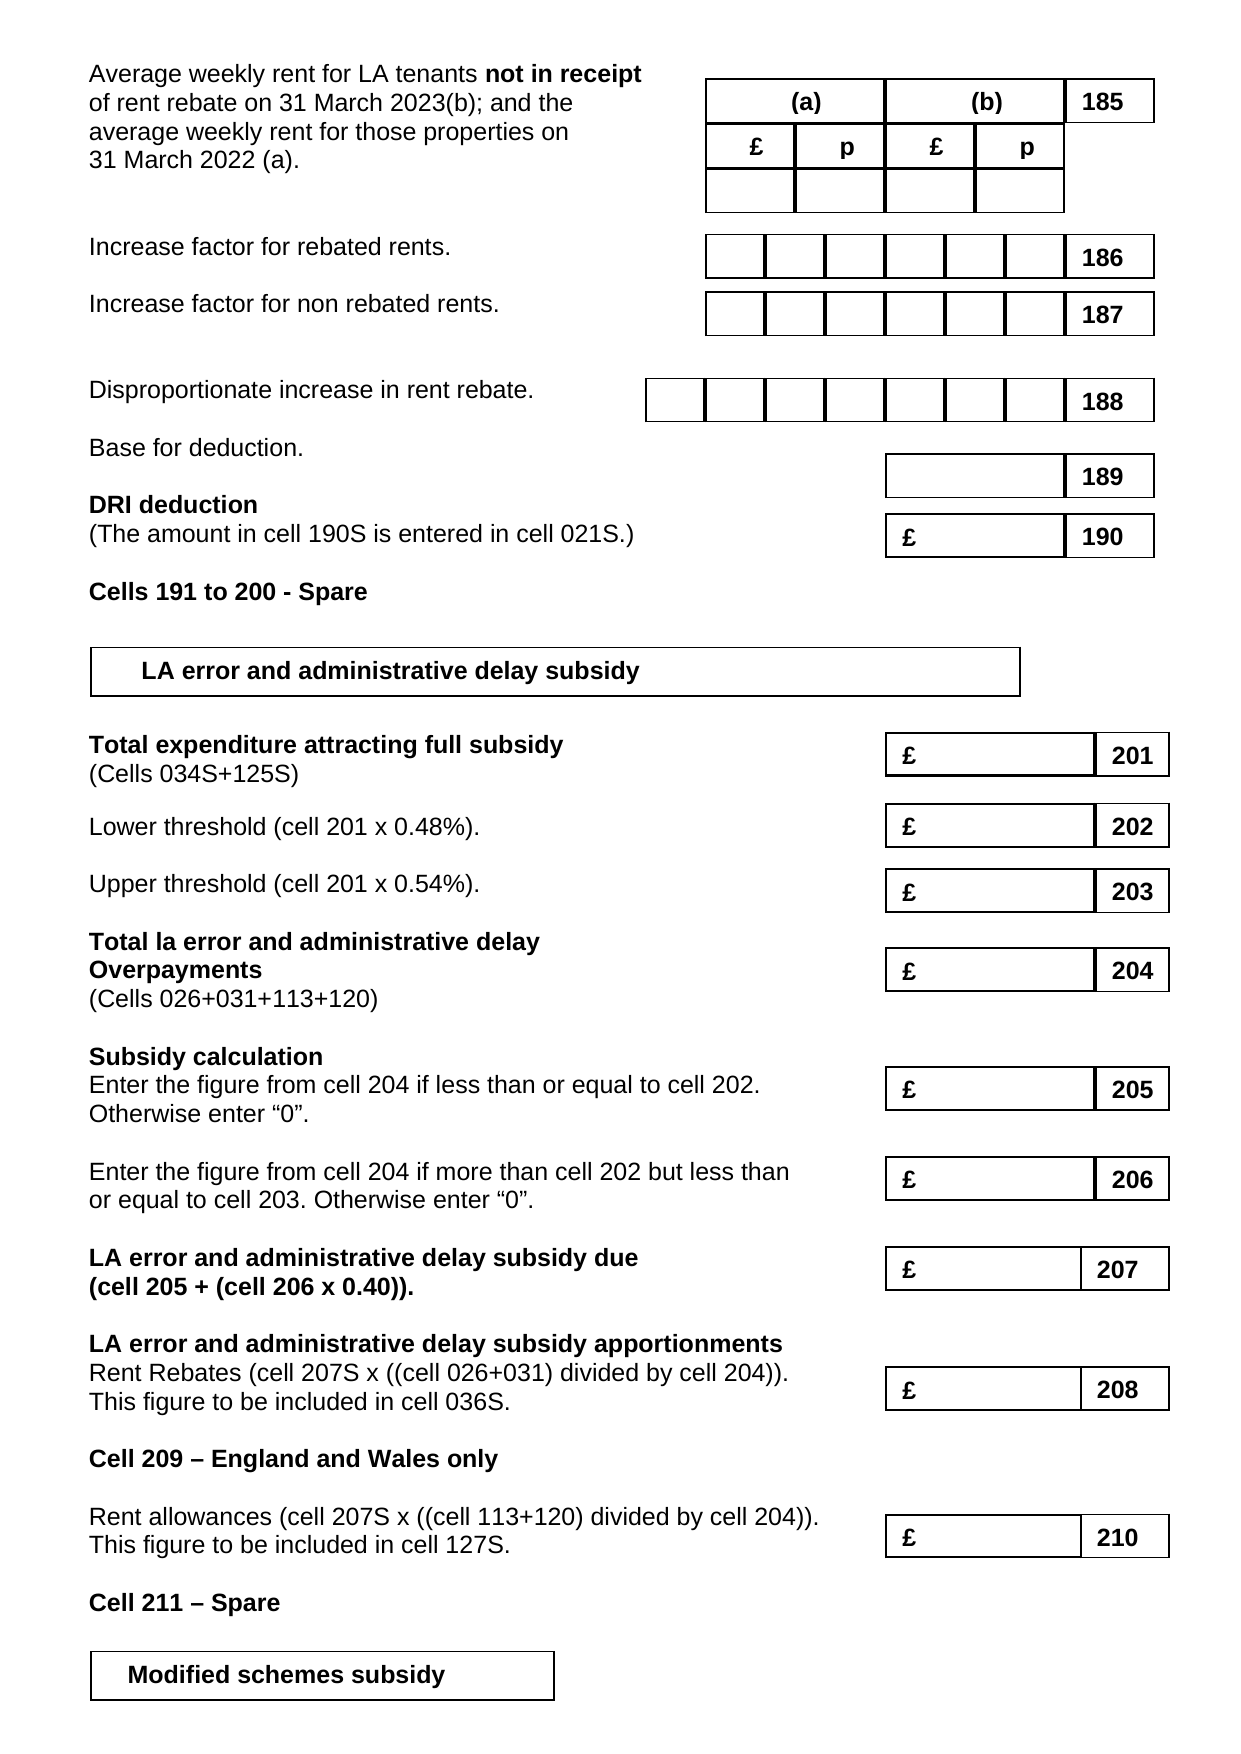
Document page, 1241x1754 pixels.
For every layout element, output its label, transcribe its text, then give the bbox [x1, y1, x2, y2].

text p [992, 132, 1048, 159]
text [887, 455, 1063, 497]
text Disproportionate increase in rent rebate. [767, 379, 823, 421]
text Increase factor for non rebated rents. [1007, 293, 1063, 335]
text Average weekly rent for LA tenants not in receipt [89, 59, 1152, 88]
text £ [902, 132, 958, 159]
text Increase factor for rebated rents. [1007, 235, 1063, 277]
text Disproportionate increase in rent rebate. [89, 375, 1154, 404]
text 190S [1082, 522, 1138, 549]
text [707, 80, 883, 122]
text 31 March 2022 (a). [89, 145, 705, 174]
text [1067, 80, 1153, 122]
text 204 [1112, 956, 1153, 983]
text or equal to cell 203. Otherwise enter “0”. [89, 1185, 1152, 1214]
text Increase factor for non rebated rents. [827, 293, 883, 335]
text [1082, 1515, 1168, 1557]
text Increase factor for non rebated rents. [767, 293, 823, 335]
subtitle Cells 191 to 200 - Spare [89, 577, 1152, 605]
subtitle Total expenditure attracting full subsidy [89, 730, 1152, 759]
text 201 [1112, 741, 1153, 768]
text 203 [1112, 877, 1153, 904]
subtitle [1097, 1068, 1168, 1109]
text Otherwise enter “0”. [89, 1099, 1152, 1128]
text of rent rebate on 31 March 2023(b); and the [89, 88, 705, 117]
text £ [902, 523, 1048, 548]
text 188 [1082, 386, 1138, 413]
text Increase factor for rebated rents. [1067, 235, 1153, 277]
text [887, 1158, 1093, 1199]
text LA error and administrative delay subsidy due [89, 1243, 1152, 1272]
text Disproportionate increase in rent rebate. [1007, 379, 1063, 421]
text Base for deduction. [89, 433, 1152, 462]
text [1097, 1158, 1168, 1199]
text Disproportionate increase in rent rebate. [707, 379, 763, 421]
text Increase factor for non rebated rents. [89, 289, 1152, 318]
text Disproportionate increase in rent rebate. [647, 379, 703, 421]
text LA error and administrative delay subsidy due [887, 1248, 1080, 1289]
text Increase factor for non rebated rents. [707, 293, 763, 335]
subtitle LA error and administrative delay subsidy apportionments [89, 1329, 1152, 1358]
text Increase factor for non rebated rents. [1067, 293, 1153, 335]
text Increase factor for non rebated rents. [947, 293, 1003, 335]
text (The amount in cell 190S is entered in cell 021S.) [89, 519, 885, 548]
text (a) [722, 87, 868, 114]
text Rent Rebates (cell 207S x ((cell 026+031) divided by cell 204)). [89, 1358, 1152, 1387]
subtitle Total la error and administrative delay [89, 927, 1152, 955]
text Disproportionate increase in rent rebate. [887, 379, 943, 421]
text Rent allowances (cell 207S x ((cell 113+120) divided by cell 204)). [89, 1502, 1169, 1530]
text Increase factor for rebated rents. [707, 235, 763, 277]
text (cell 205 + (cell 206 x 0.40)). [89, 1272, 1152, 1300]
subtitle [1067, 515, 1153, 557]
text 185 [1082, 87, 1138, 114]
text [1065, 123, 1152, 145]
text £ [902, 1166, 1078, 1191]
text 210S [1097, 1523, 1153, 1549]
text 210S [1097, 1531, 1105, 1542]
text 202 [1112, 812, 1153, 839]
text Increase factor for rebated rents. [767, 235, 823, 277]
subtitle [1097, 949, 1168, 991]
subtitle [887, 949, 1093, 990]
text [887, 870, 1093, 911]
text 207S [1097, 1263, 1105, 1274]
text £ [902, 1376, 1078, 1401]
text £ [902, 1256, 1078, 1281]
subtitle Modified schemes subsidy [107, 1660, 538, 1688]
text £ [722, 132, 778, 159]
text Cell 211 – Spare [89, 1588, 1152, 1617]
text Rent Rebates (cell 207S x ((cell 026+031) divided by cell 204)). [1082, 1368, 1168, 1409]
text [977, 125, 1063, 167]
subtitle LA error and administrative delay subsidy [107, 656, 1004, 684]
text [887, 1516, 1080, 1556]
subtitle Cell 209 – England and Wales only [89, 1444, 1152, 1473]
subtitle [887, 1068, 1093, 1109]
text Increase factor for rebated rents. [89, 232, 1152, 260]
text (Cells 026+031+113+120) [89, 984, 1152, 1013]
text [1097, 870, 1168, 912]
text p [812, 132, 868, 159]
text [797, 125, 883, 167]
text Increase factor for rebated rents. [947, 235, 1003, 277]
text Increase factor for rebated rents. [887, 235, 943, 277]
text 187 [1082, 300, 1138, 327]
text Lower threshold (cell 201 x 0.48%). [89, 812, 885, 840]
text Upper threshold (cell 201 x 0.54%). [89, 869, 885, 898]
text [887, 80, 1063, 122]
text This figure to be included in cell 127S. [89, 1530, 885, 1559]
text 208S [1097, 1375, 1153, 1402]
text Increase factor for non rebated rents. [887, 293, 943, 335]
text Disproportionate increase in rent rebate. [827, 379, 883, 421]
text Rent Rebates (cell 207S x ((cell 026+031) divided by cell 204)). [887, 1368, 1080, 1409]
text [797, 170, 883, 212]
subtitle DRI deduction [89, 490, 1152, 519]
text £ [902, 1076, 1078, 1101]
text [707, 170, 793, 212]
text 208S [1097, 1383, 1105, 1394]
text This figure to be included in cell 036S. [89, 1387, 1152, 1415]
text £ [902, 878, 1078, 904]
text [977, 170, 1063, 212]
text 205 [1112, 1075, 1153, 1102]
text [887, 170, 973, 212]
text Enter the figure from cell 204 if less than or equal to cell 202. [89, 1070, 885, 1099]
text Disproportionate increase in rent rebate. [947, 379, 1003, 421]
text (b) [902, 87, 1048, 114]
text 189 [1082, 462, 1138, 489]
text (Cells 034S+125S) [89, 759, 1152, 788]
text [887, 125, 973, 167]
text [1065, 145, 1152, 174]
subtitle Subsidy calculation [89, 1042, 1152, 1070]
text LA error and administrative delay subsidy due [1082, 1248, 1168, 1289]
text £ [902, 812, 1078, 838]
text average weekly rent for those properties on [89, 117, 705, 145]
text Enter the figure from cell 204 if more than cell 202 but less than [89, 1157, 885, 1185]
text £ [902, 1523, 1078, 1549]
text [707, 125, 793, 167]
text 207S [1097, 1255, 1153, 1282]
text £ [902, 741, 1078, 767]
text 186 [1082, 243, 1138, 269]
subtitle [887, 515, 1063, 556]
text Disproportionate increase in rent rebate. [1067, 379, 1153, 421]
text £ [902, 957, 1078, 983]
text 206 [1112, 1165, 1153, 1192]
subtitle Overpayments [89, 955, 885, 984]
text [1067, 455, 1153, 497]
text Increase factor for rebated rents. [827, 235, 883, 277]
